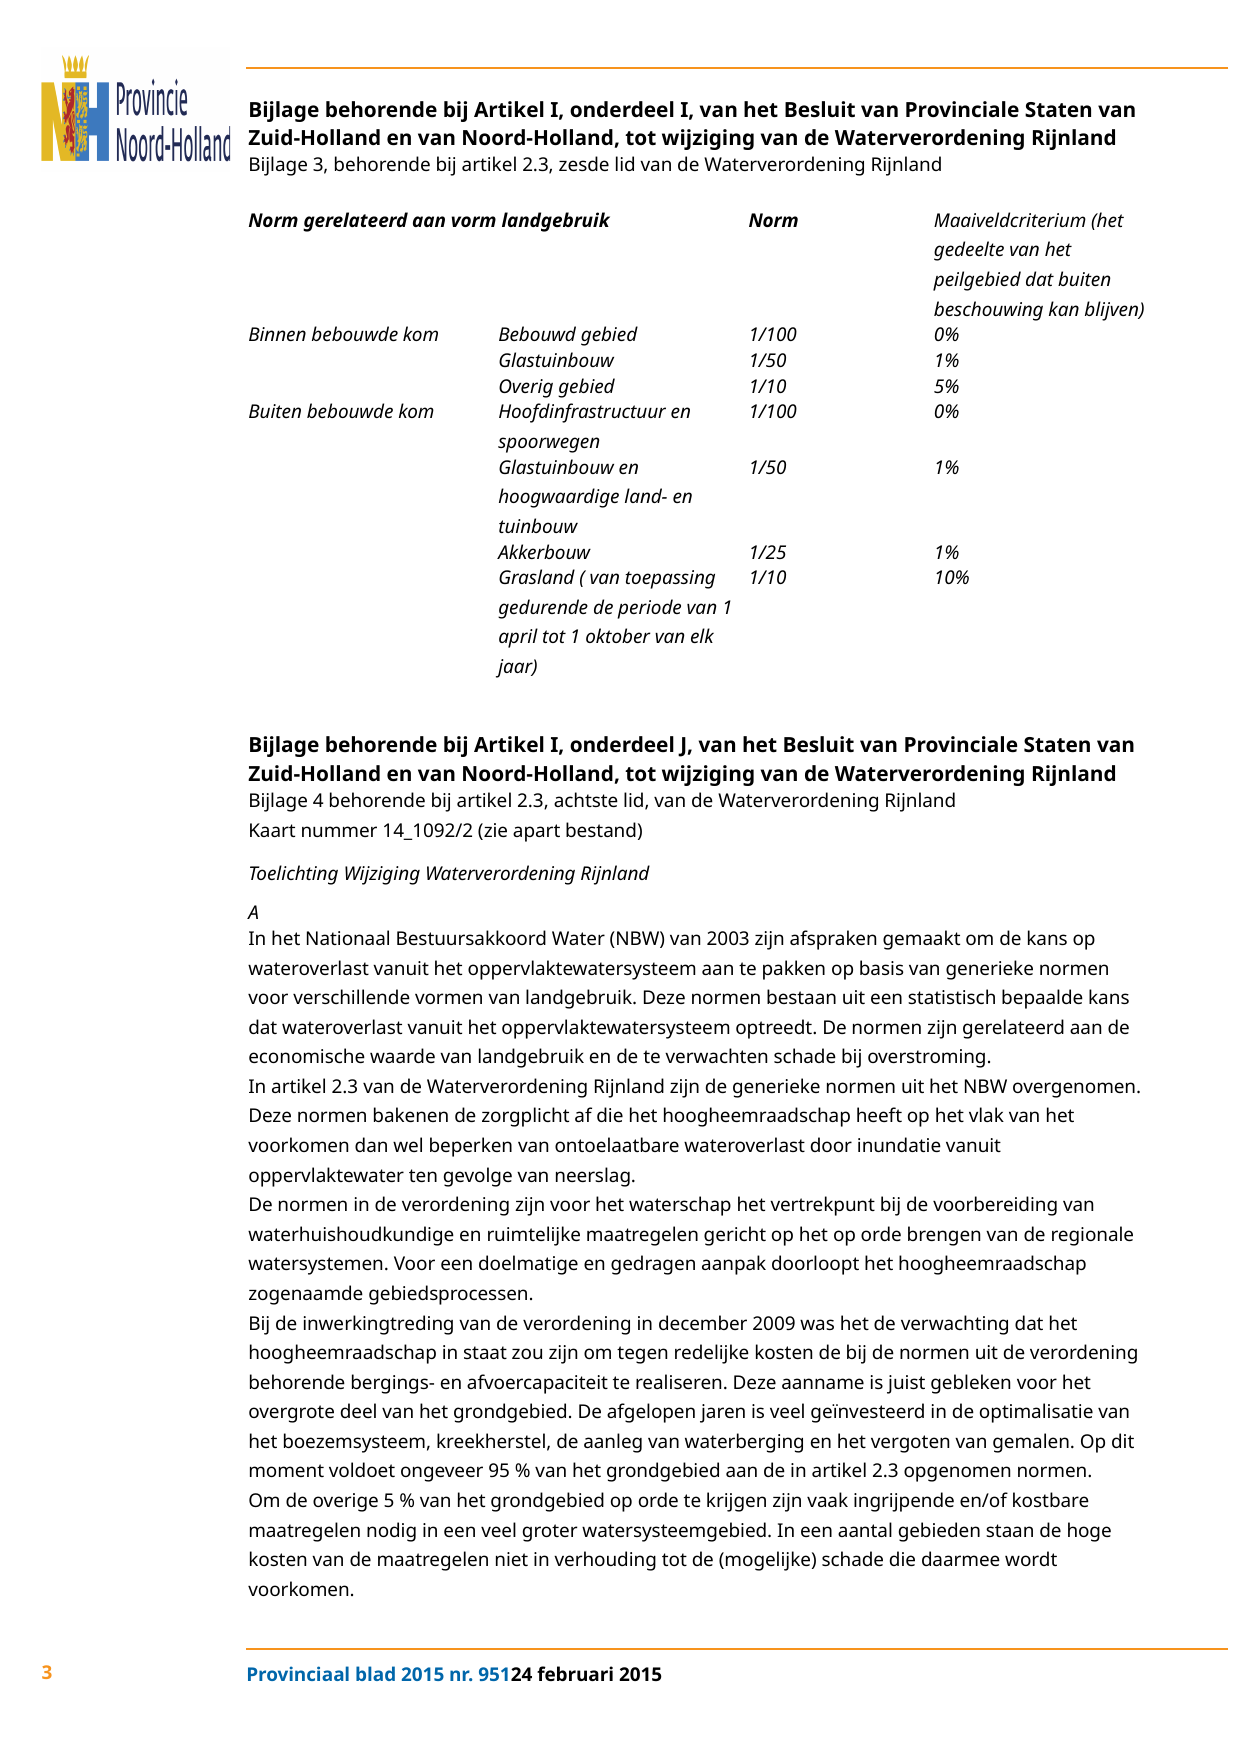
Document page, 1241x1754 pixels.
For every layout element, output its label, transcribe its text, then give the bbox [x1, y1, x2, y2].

table_cell 1% [934, 347, 1152, 373]
table_cell 0% [934, 399, 1152, 454]
table_cell [248, 454, 498, 539]
text Bij de inwerkingtreding van de verordening in december 2009 was het de verwachting dat het hoogheemraadschap in staat zou zijn om tegen redelijke kosten de bij de normen uit de verordening behorende bergings- en afvoercapaciteit te realiseren. Deze aanname is juist gebleken voor het overgrote deel van het grondgebied. De afgelopen jaren is veel geïnvesteerd in de optimalisatie van het boezemsysteem, kreekherstel, de aanleg van waterberging en het vergoten van gemalen. Op dit moment voldoet ongeveer 95 % van het grondgebied aan de in artikel 2.3 opgenomen normen. [248, 1310, 1152, 1483]
table_cell Glastuinbouw en hoogwaardige land- en tuinbouw [498, 454, 748, 539]
table_cell 1% [934, 454, 1152, 539]
table_cell Grasland ( van toepassing gedurende de periode van 1 april tot 1 oktober van elk jaar) [498, 565, 748, 679]
text In het Nationaal Bestuursakkoord Water (NBW) van 2003 zijn afspraken gemaakt om de kans op wateroverlast vanuit het oppervlaktewatersysteem aan te pakken op basis van generieke normen voor verschillende vormen van landgebruik. Deze normen bestaan uit een statistisch bepaalde kans dat wateroverlast vanuit het oppervlaktewatersysteem optreedt. De normen zijn gerelateerd aan de economische waarde van landgebruik en de te verwachten schade bij overstroming. [248, 925, 1152, 1069]
table_cell 1/100 [748, 399, 934, 454]
table_cell [248, 373, 498, 399]
table_cell [248, 539, 498, 564]
text Bijlage 4 behorende bij artikel 2.3, achtste lid, van de Waterverordening Rijnland [248, 787, 1152, 813]
table_cell [248, 565, 498, 679]
text A [248, 899, 1152, 925]
text Bijlage behorende bij Artikel I, onderdeel J, van het Besluit van Provinciale Staten van Zuid-Holland en van Noord-Holland, tot wijziging van de Waterverordening Rijnland [248, 731, 1152, 787]
table_header Norm [748, 207, 934, 321]
table_cell 1/50 [748, 347, 934, 373]
table_cell Akkerbouw [498, 539, 748, 564]
table_cell 1% [934, 539, 1152, 564]
table_cell 1/50 [748, 454, 934, 539]
table_cell Overig gebied [498, 373, 748, 399]
table_cell Buiten bebouwde kom [248, 399, 498, 454]
table_cell Glastuinbouw [498, 347, 748, 373]
table_cell 1/10 [748, 565, 934, 679]
table_cell 1/25 [748, 539, 934, 564]
table_cell Bebouwd gebied [498, 321, 748, 347]
table_cell 1/100 [748, 321, 934, 347]
text In artikel 2.3 van de Waterverordening Rijnland zijn de generieke normen uit het NBW overgenomen. Deze normen bakenen de zorgplicht af die het hoogheemraadschap heeft op het vlak van het voorkomen dan wel beperken van ontoelaatbare wateroverlast door inundatie vanuit oppervlaktewater ten gevolge van neerslag. [248, 1073, 1152, 1187]
text Om de overige 5 % van het grondgebied op orde te krijgen zijn vaak ingrijpende en/of kostbare maatregelen nodig in een veel groter watersysteemgebied. In een aantal gebieden staan de hoge kosten van de maatregelen niet in verhouding tot de (mogelijke) schade die daarmee wordt voorkomen. [248, 1487, 1152, 1602]
table_cell [248, 347, 498, 373]
text Bijlage behorende bij Artikel I, onderdeel I, van het Besluit van Provinciale Staten van Zuid-Holland en van Noord-Holland, tot wijziging van de Waterverordening Rijnland [248, 95, 1152, 152]
text De normen in de verordening zijn voor het waterschap het vertrekpunt bij de voorbereiding van waterhuishoudkundige en ruimtelijke maatregelen gericht op het op orde brengen van de regionale watersystemen. Voor een doelmatige en gedragen aanpak doorloopt het hoogheemraadschap zogenaamde gebiedsprocessen. [248, 1191, 1152, 1306]
picture [41, 47, 231, 172]
table_cell 5% [934, 373, 1152, 399]
table_cell Hoofdinfrastructuur en spoorwegen [498, 399, 748, 454]
table_cell 10% [934, 565, 1152, 679]
table_cell 0% [934, 321, 1152, 347]
text Toelichting Wijziging Waterverordening Rijnland [248, 860, 1152, 886]
table_cell 1/10 [748, 373, 934, 399]
text Bijlage 3, behorende bij artikel 2.3, zesde lid van de Waterverordening Rijnland [248, 152, 1152, 177]
text Kaart nummer 14_1092/2 (zie apart bestand) [248, 817, 1152, 843]
table_header Maaiveldcriterium (het gedeelte van het peilgebied dat buiten beschouwing kan blijven) [934, 207, 1152, 321]
table_header Norm gerelateerd aan vorm landgebruik [248, 207, 748, 321]
table_cell Binnen bebouwde kom [248, 321, 498, 347]
